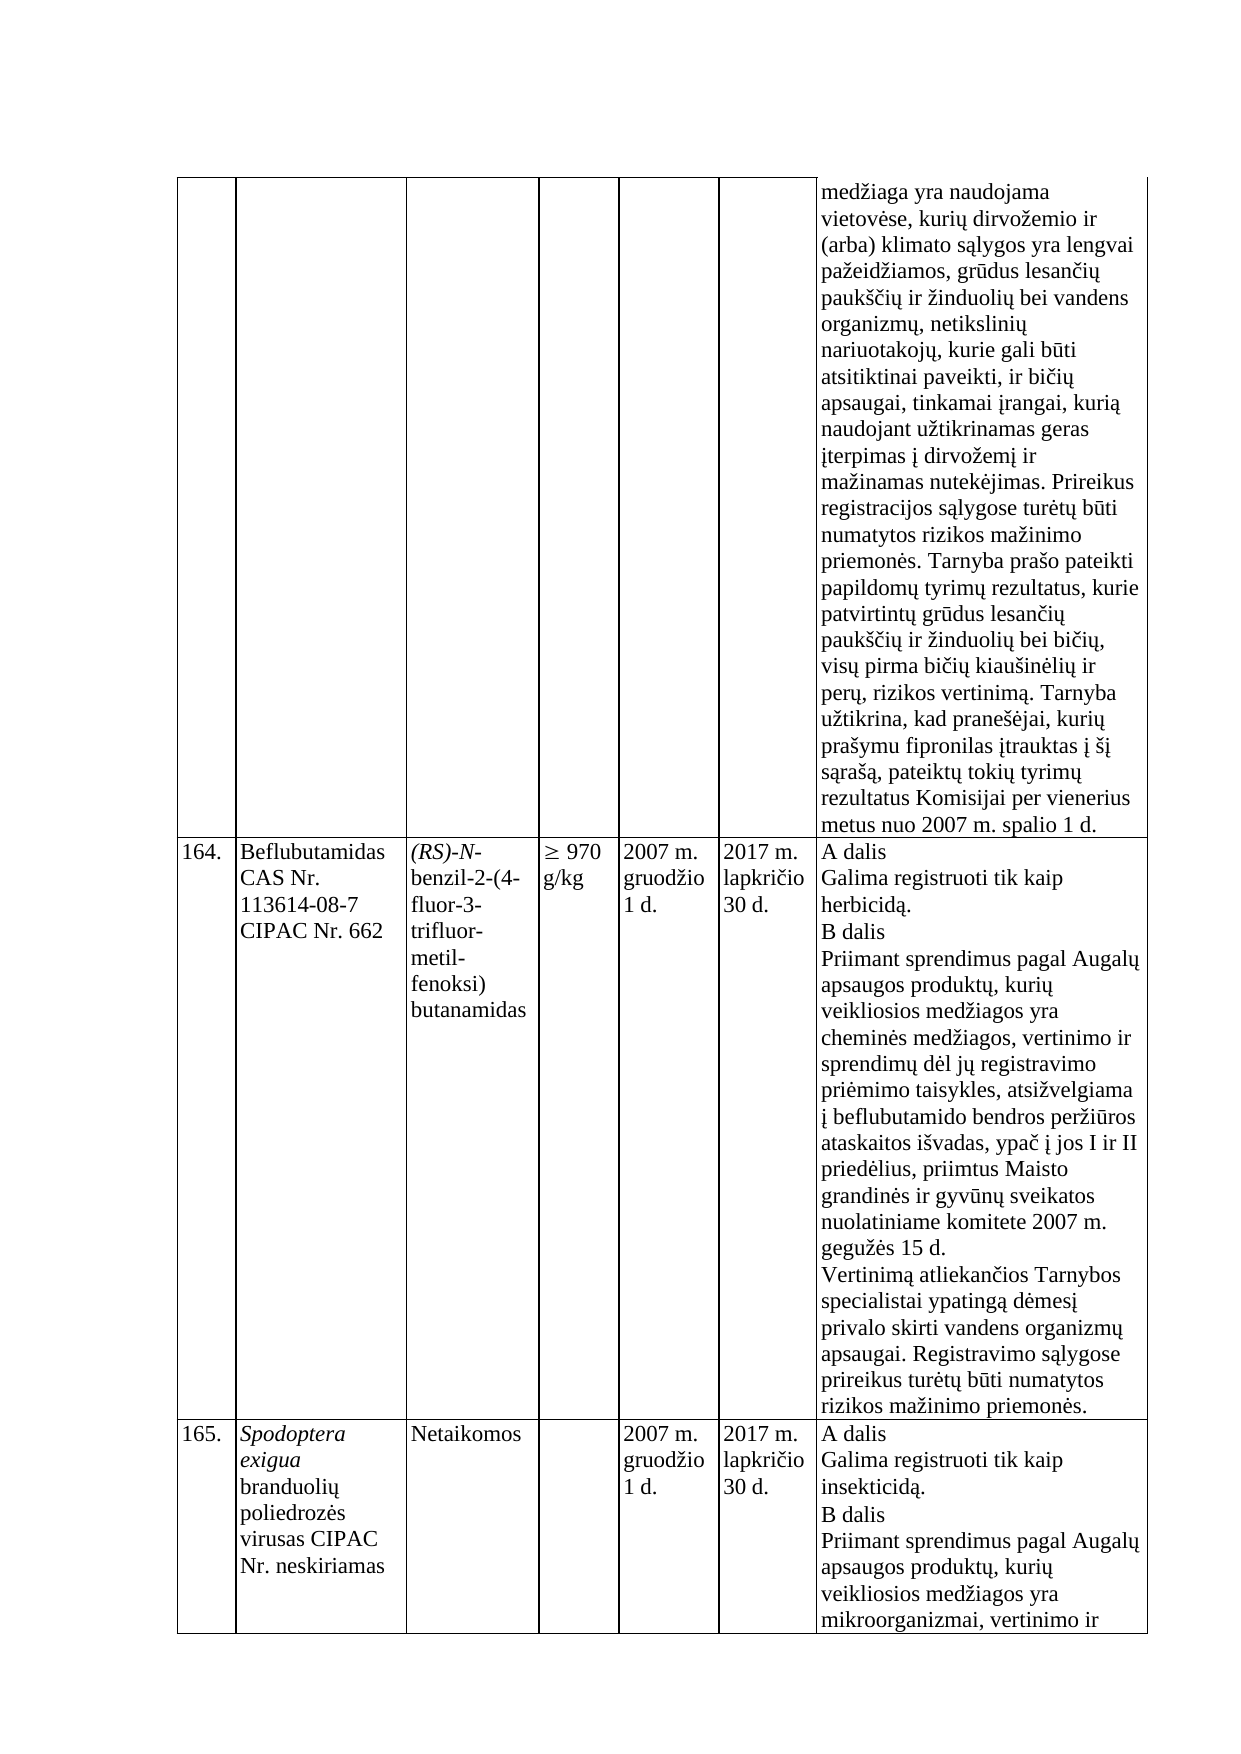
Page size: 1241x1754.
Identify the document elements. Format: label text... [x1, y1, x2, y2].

table_cell >= 970 g/kg [540, 838, 618, 1419]
table_cell [620, 178, 718, 837]
table_cell 164. [178, 838, 235, 1419]
table_cell medžiaga yra naudojama vietovėse, kurių dirvožemio ir (arba) klimato sąlygos yra lengvai pažeidžiamos, grūdus lesančių paukščių ir žinduolių bei vandens organizmų, netikslinių nariuotakojų, kurie gali būti atsitiktinai paveikti, ir bičių apsaugai, tinkamai įrangai, kurią naudojant užtikrinamas geras įterpimas į dirvožemį ir mažinamas nutekėjimas. Prireikus registracijos sąlygose turėtų būti numatytos rizikos mažinimo priemonės. Tarnyba prašo pateikti papildomų tyrimų rezultatus, kurie patvirtintų grūdus lesančių paukščių ir žinduolių bei bičių, visų pirma bičių kiaušinėlių ir perų, rizikos vertinimą. Tarnyba užtikrina, kad pranešėjai, kurių prašymu fipronilas įtrauktas į šį sąrašą, pateiktų tokių tyrimų rezultatus Komisijai per vienerius metus nuo 2007 m. spalio 1 d. [817, 177, 1147, 837]
table_cell >= 950 g/kg [540, 178, 618, 837]
table_cell (RS)-N-benzil-2-(4-fluor-3-trifluor-metil-fenoksi) butanamidas [407, 838, 538, 1419]
table_cell B dalis Priimant sprendimus pagal Augalų apsaugos produktų, kurių veikliosios medžiagos yra mikroorganizmai, vertinimo ir sprendimų dėl jų registravimo priėmimo taisykles, atsižvelgiama į Spodoptera exigua BPV bendros peržiūros ataskaitos išvadas, ypač į jos I ir II priedėlius, priimtus Maisto grandinės ir gyvūnų sveikatos nuolatiniame komitete 2007 m. gegužės 15 d. [817, 1500, 1147, 1632]
table_cell 2007 m. gruodžio 1 d. [620, 1420, 718, 1632]
table_cell 2007 m. gruodžio 1 d. [620, 838, 718, 1419]
table_cell 2017 m. lapkričio 30 d. [720, 838, 816, 1419]
table_cell [178, 178, 235, 837]
table_cell 2017 m. lapkričio 30 d. [720, 1420, 816, 1632]
table_cell Netaikomos [407, 1420, 538, 1632]
table_cell Beflubutamidas CAS Nr. 113614-08-7 CIPAC Nr. 662 [237, 838, 406, 1419]
table_cell [237, 178, 406, 837]
table_cell Spodoptera exigua branduolių poliedrozės virusas CIPAC Nr. neskiriamas [237, 1420, 406, 1632]
table_cell A dalis Galima registruoti tik kaip insekticidą. [817, 1420, 1147, 1500]
table_cell [540, 1420, 618, 1632]
table_cell 165. [178, 1420, 235, 1632]
table_cell B dalis Priimant sprendimus pagal Augalų apsaugos produktų, kurių veikliosios medžiagos yra cheminės medžiagos, vertinimo ir sprendimų dėl jų registravimo priėmimo taisykles, atsižvelgiama į beflubutamido bendros peržiūros ataskaitos išvadas, ypač į jos I ir II priedėlius, priimtus Maisto grandinės ir gyvūnų sveikatos nuolatiniame komitete 2007 m. gegužės 15 d. Vertinimą atliekančios Tarnybos specialistai ypatingą dėmesį privalo skirti vandens organizmų apsaugai. Registravimo sąlygose prireikus turėtų būti numatytos rizikos mažinimo priemonės. [817, 917, 1147, 1419]
table_cell [720, 178, 816, 837]
table_cell [407, 178, 538, 837]
